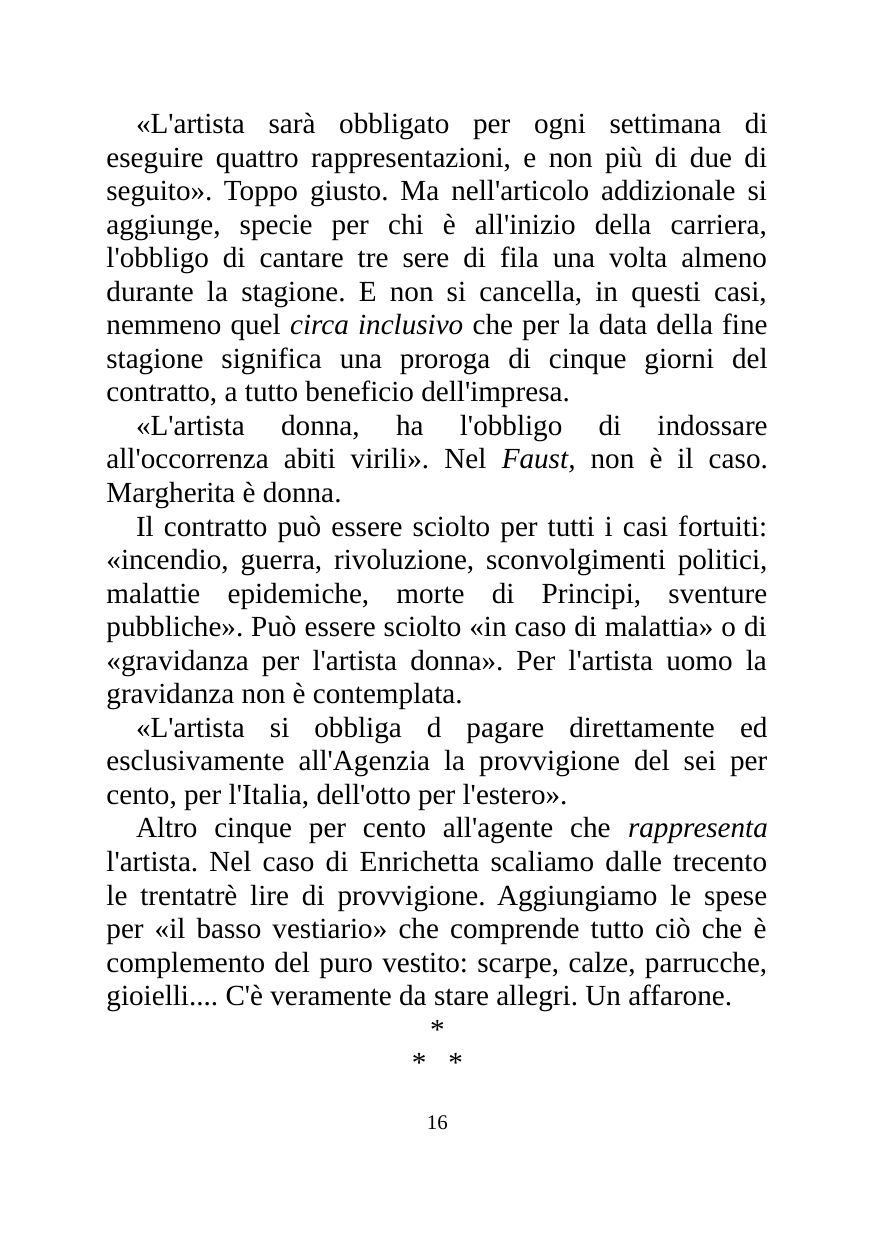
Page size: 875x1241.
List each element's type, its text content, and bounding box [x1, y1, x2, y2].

text * * * [106, 1012, 768, 1079]
text Il contratto può essere sciolto per tutti i casi fortuiti: «incendio, guerra, rivoluzione, sconvolgimenti politici, malattie epidemiche, morte di Principi, sventure pubbliche». Può essere sciolto «in caso di malattia» o di «gravidanza per l'artista donna». Per l'artista uomo la gravidanza non è contemplata. [106, 509, 768, 710]
text «L'artista sarà obbligato per ogni settimana di eseguire quattro rappresentazioni, e non più di due di seguito». Toppo giusto. Ma nell'articolo addizionale si aggiunge, specie per chi è all'inizio della carriera, l'obbligo di cantare tre sere di fila una volta almeno durante la stagione. E non si cancella, in questi casi, nemmeno quel circa inclusivo che per la data della fine stagione significa una proroga di cinque giorni del contratto, a tutto beneficio dell'impresa. [106, 106, 768, 408]
text «L'artista si obbliga d pagare direttamente ed esclusivamente all'Agenzia la provvigione del sei per cento, per l'Italia, dell'otto per l'estero». [106, 710, 768, 811]
text Altro cinque per cento all'agente che rappresenta l'artista. Nel caso di Enrichetta scaliamo dalle trecento le trentatrè lire di provvigione. Aggiungiamo le spese per «il basso vestiario» che comprende tutto ciò che è complemento del puro vestito: scarpe, calze, parrucche, gioielli.... C'è veramente da stare allegri. Un affarone. [106, 811, 768, 1012]
text «L'artista donna, ha l'obbligo di indossare all'occorrenza abiti virili». Nel Faust, non è il caso. Margherita è donna. [106, 408, 768, 509]
